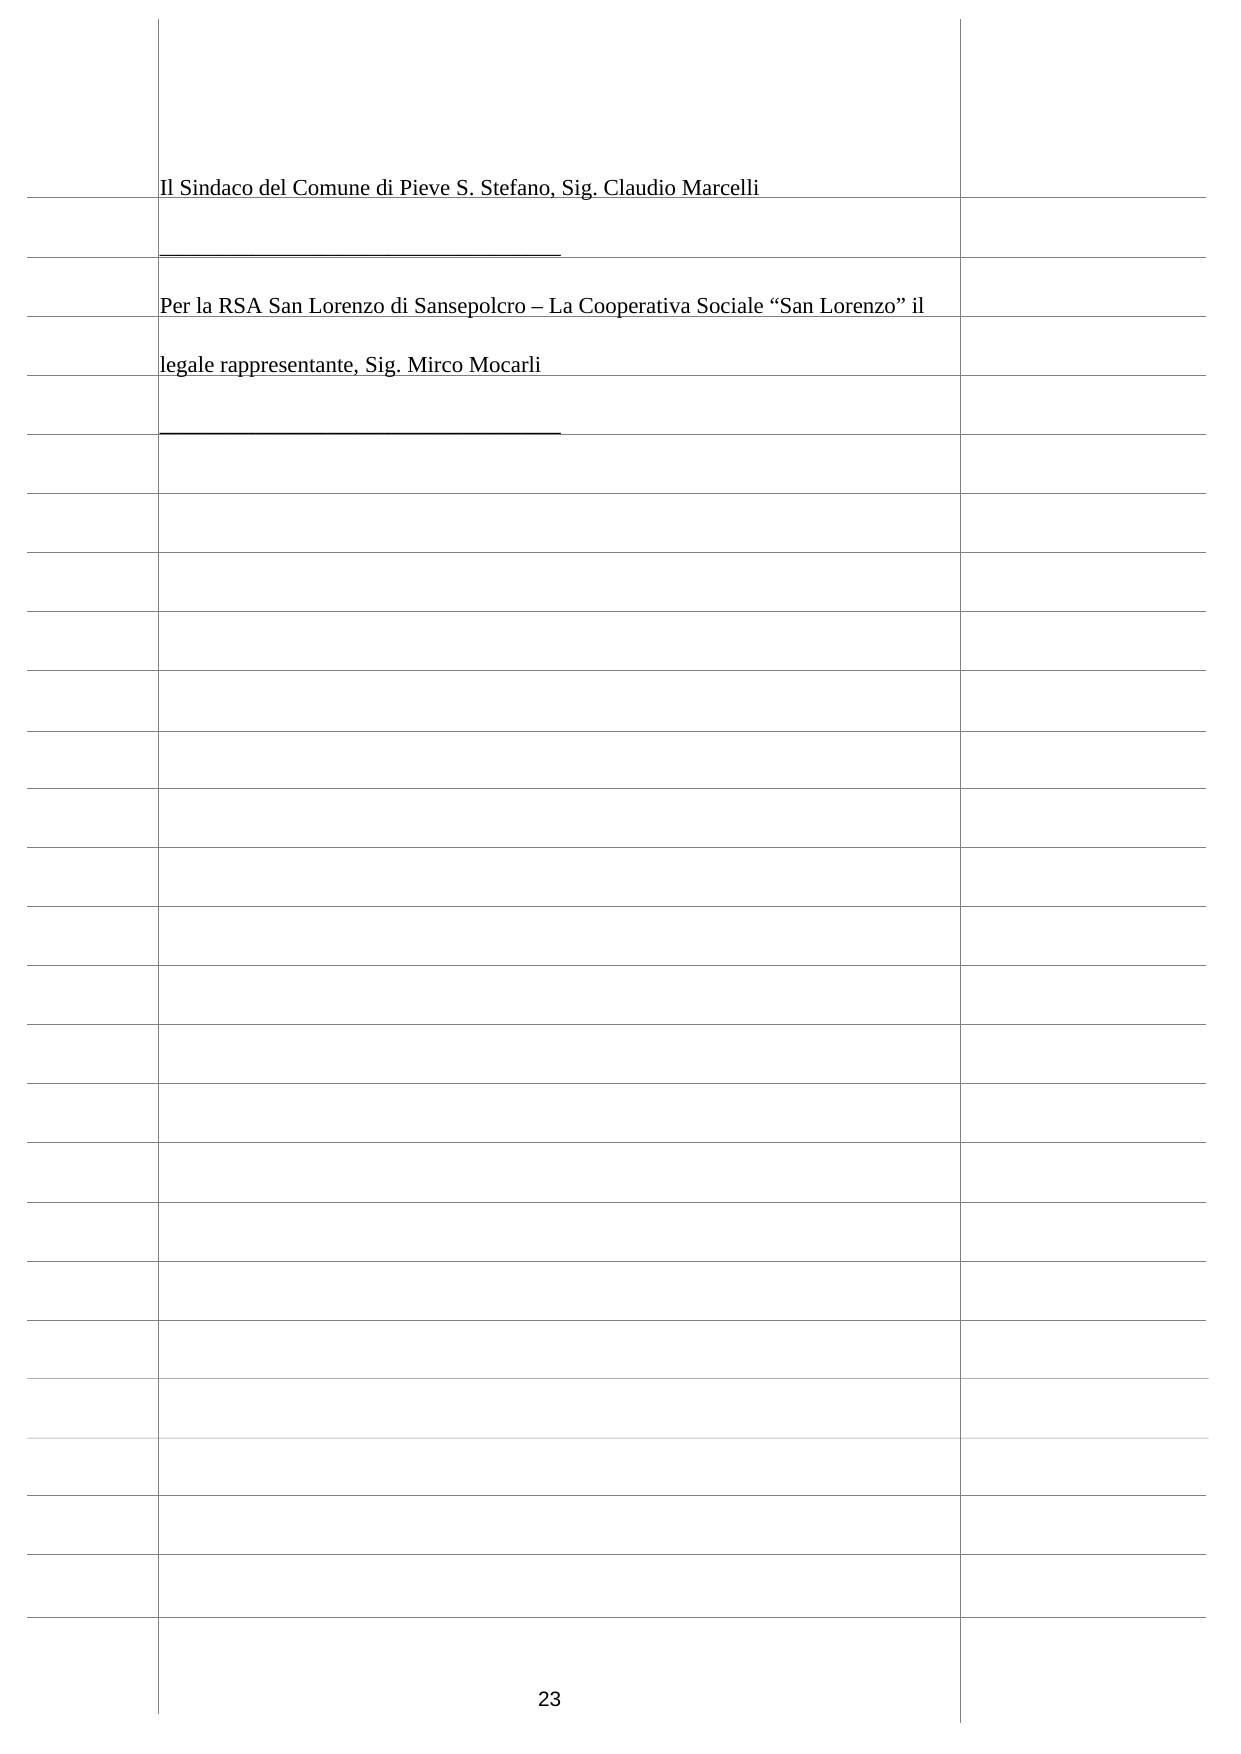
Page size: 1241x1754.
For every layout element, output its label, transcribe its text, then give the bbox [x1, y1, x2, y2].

text [159, 435, 945, 443]
text Per la RSA San Lorenzo di Sansepolcro – La Cooperativa Sociale “San Lorenzo” il [159, 266, 945, 316]
text ___________________________________ [159, 384, 945, 434]
text legale rappresentante, Sig. Mirco Mocarli [159, 317, 945, 375]
text Il Sindaco del Comune di Pieve S. Stefano, Sig. Claudio Marcelli [159, 148, 945, 197]
text [159, 198, 945, 207]
text [159, 258, 945, 266]
text [159, 376, 945, 384]
text ___________________________________ [159, 207, 945, 257]
